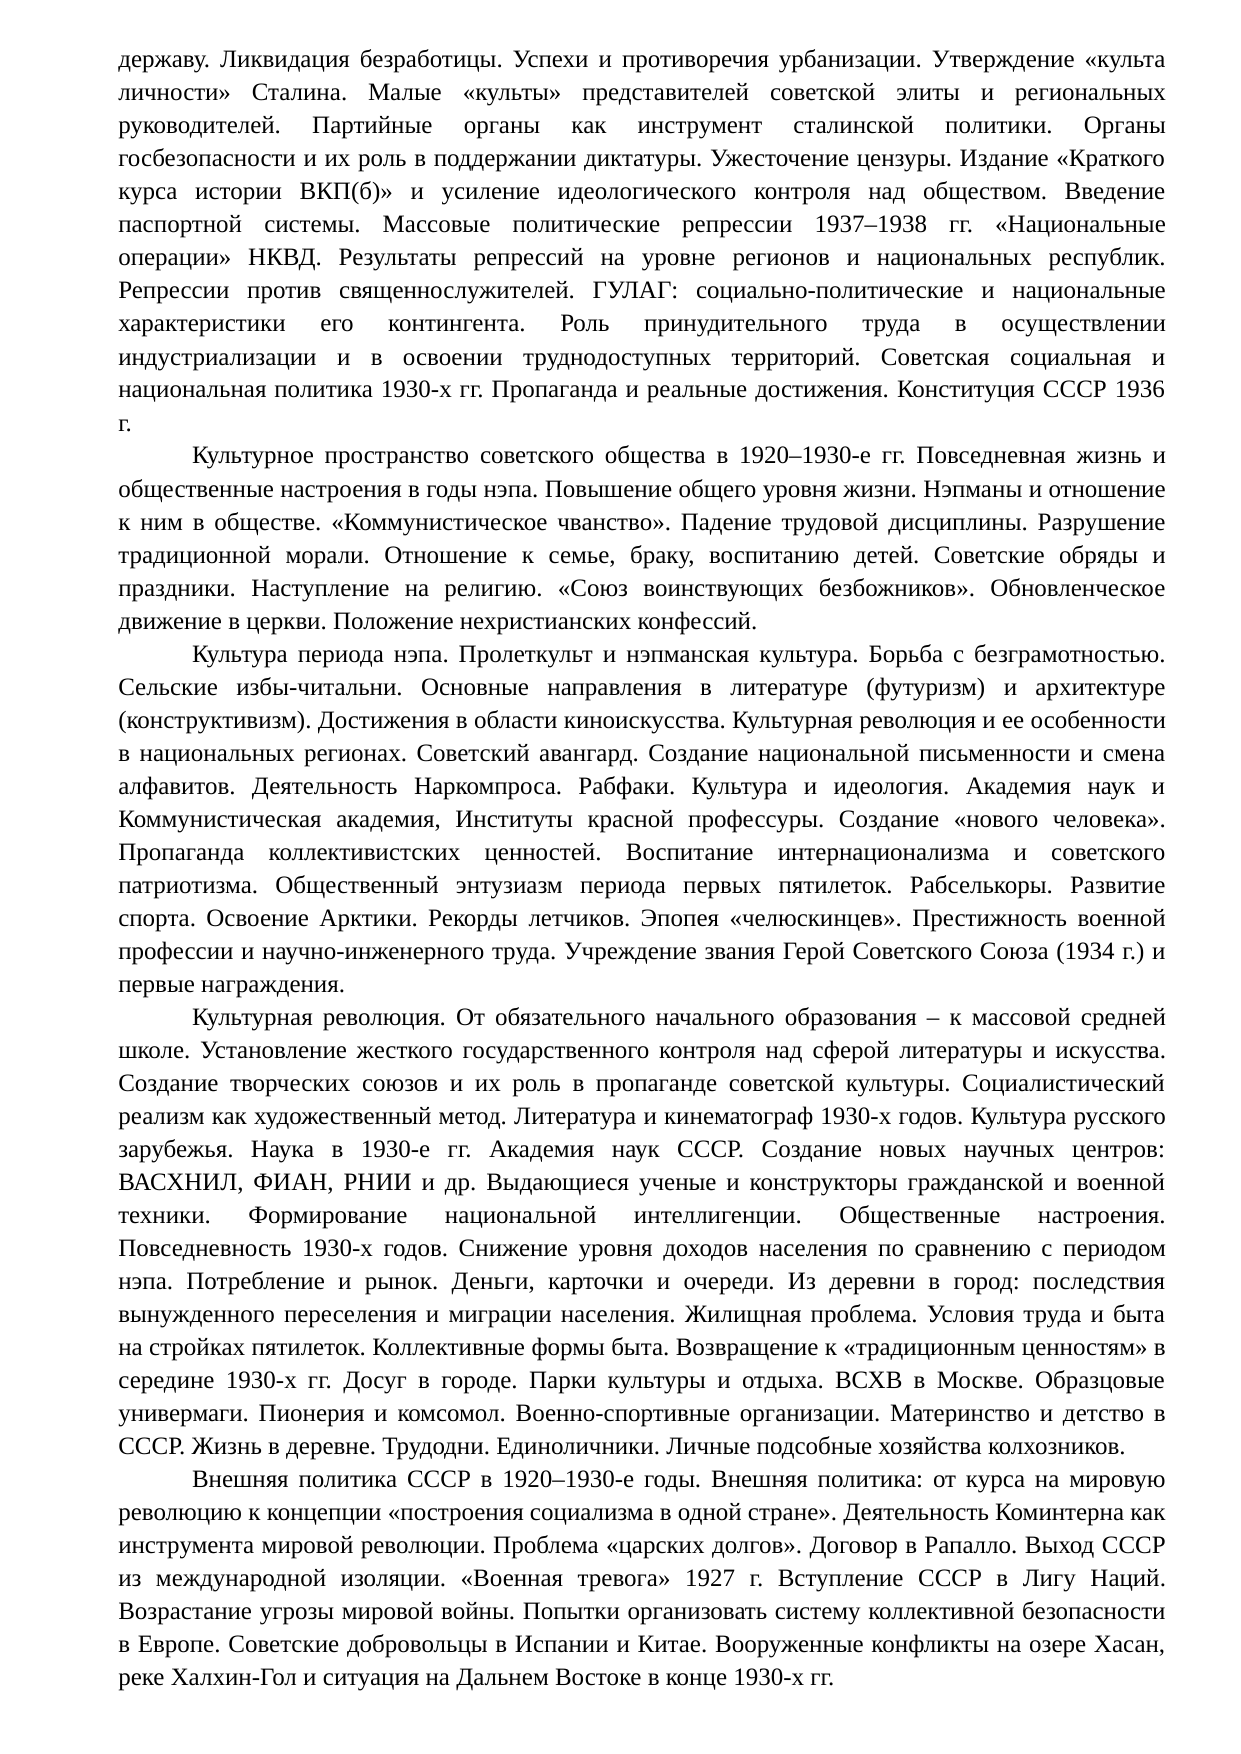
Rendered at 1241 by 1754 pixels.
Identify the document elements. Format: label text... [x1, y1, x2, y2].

text Культурная революция. От обязательного начального образования – к массовой средней школе. Установление жесткого государственного контроля над сферой литературы и искусства. Создание творческих союзов и их роль в пропаганде советской культуры. Социалистический реализм как художественный метод. Литература и кинематограф 1930-х годов. Культура русского зарубежья. Наука в 1930-е гг. Академия наук СССР. Создание новых научных центров: ВАСХНИЛ, ФИАН, РНИИ и др. Выдающиеся ученые и конструкторы гражданской и военной техники. Формирование национальной интеллигенции. Общественные настроения. Повседневность 1930-х годов. Снижение уровня доходов населения по сравнению с периодом нэпа. Потребление и рынок. Деньги, карточки и очереди. Из деревни в город: последствия вынужденного переселения и миграции населения. Жилищная проблема. Условия труда и быта на стройках пятилеток. Коллективные формы быта. Возвращение к «традиционным ценностям» в середине 1930-х гг. Досуг в городе. Парки культуры и отдыха. ВСХВ в Москве. Образцовые универмаги. Пионерия и комсомол. Военно-спортивные организации. Материнство и детство в СССР. Жизнь в деревне. Трудодни. Единоличники. Личные подсобные хозяйства колхозников. [118, 1002, 1167, 1460]
text Внешняя политика СССР в 1920–1930-е годы. Внешняя политика: от курса на мировую революцию к концепции «построения социализма в одной стране». Деятельность Коминтерна как инструмента мировой революции. Проблема «царских долгов». Договор в Рапалло. Выход СССР из международной изоляции. «Военная тревога» 1927 г. Вступление СССР в Лигу Наций. Возрастание угрозы мировой войны. Попытки организовать систему коллективной безопасности в Европе. Советские добровольцы в Испании и Китае. Вооруженные конфликты на озере Хасан, реке Халхин-Гол и ситуация на Дальнем Востоке в конце 1930-х гг. [118, 1464, 1167, 1691]
text Культура периода нэпа. Пролеткульт и нэпманская культура. Борьба с безграмотностью. Сельские избы-читальни. Основные направления в литературе (футуризм) и архитектуре (конструктивизм). Достижения в области киноискусства. Культурная революция и ее особенности в национальных регионах. Советский авангард. Создание национальной письменности и смена алфавитов. Деятельность Наркомпроса. Рабфаки. Культура и идеология. Академия наук и Коммунистическая академия, Институты красной профессуры. Создание «нового человека». Пропаганда коллективистских ценностей. Воспитание интернационализма и советского патриотизма. Общественный энтузиазм периода первых пятилеток. Рабселькоры. Развитие спорта. Освоение Арктики. Рекорды летчиков. Эпопея «челюскинцев». Престижность военной профессии и научно-инженерного труда. Учреждение звания Герой Советского Союза (1934 г.) и первые награждения. [118, 639, 1167, 998]
text державу. Ликвидация безработицы. Успехи и противоречия урбанизации. Утверждение «культа личности» Сталина. Малые «культы» представителей советской элиты и региональных руководителей. Партийные органы как инструмент сталинской политики. Органы госбезопасности и их роль в поддержании диктатуры. Ужесточение цензуры. Издание «Краткого курса истории ВКП(б)» и усиление идеологического контроля над обществом. Введение паспортной системы. Массовые политические репрессии 1937–1938 гг. «Национальные операции» НКВД. Результаты репрессий на уровне регионов и национальных республик. Репрессии против священнослужителей. ГУЛАГ: социально-политические и национальные характеристики его контингента. Роль принудительного труда в осуществлении индустриализации и в освоении труднодоступных территорий. Советская социальная и национальная политика 1930-х гг. Пропаганда и реальные достижения. Конституция СССР 1936 г. [118, 44, 1167, 436]
text Культурное пространство советского общества в 1920–1930-е гг. Повседневная жизнь и общественные настроения в годы нэпа. Повышение общего уровня жизни. Нэпманы и отношение к ним в обществе. «Коммунистическое чванство». Падение трудовой дисциплины. Разрушение традиционной морали. Отношение к семье, браку, воспитанию детей. Советские обряды и праздники. Наступление на религию. «Союз воинствующих безбожников». Обновленческое движение в церкви. Положение нехристианских конфессий. [118, 441, 1167, 634]
